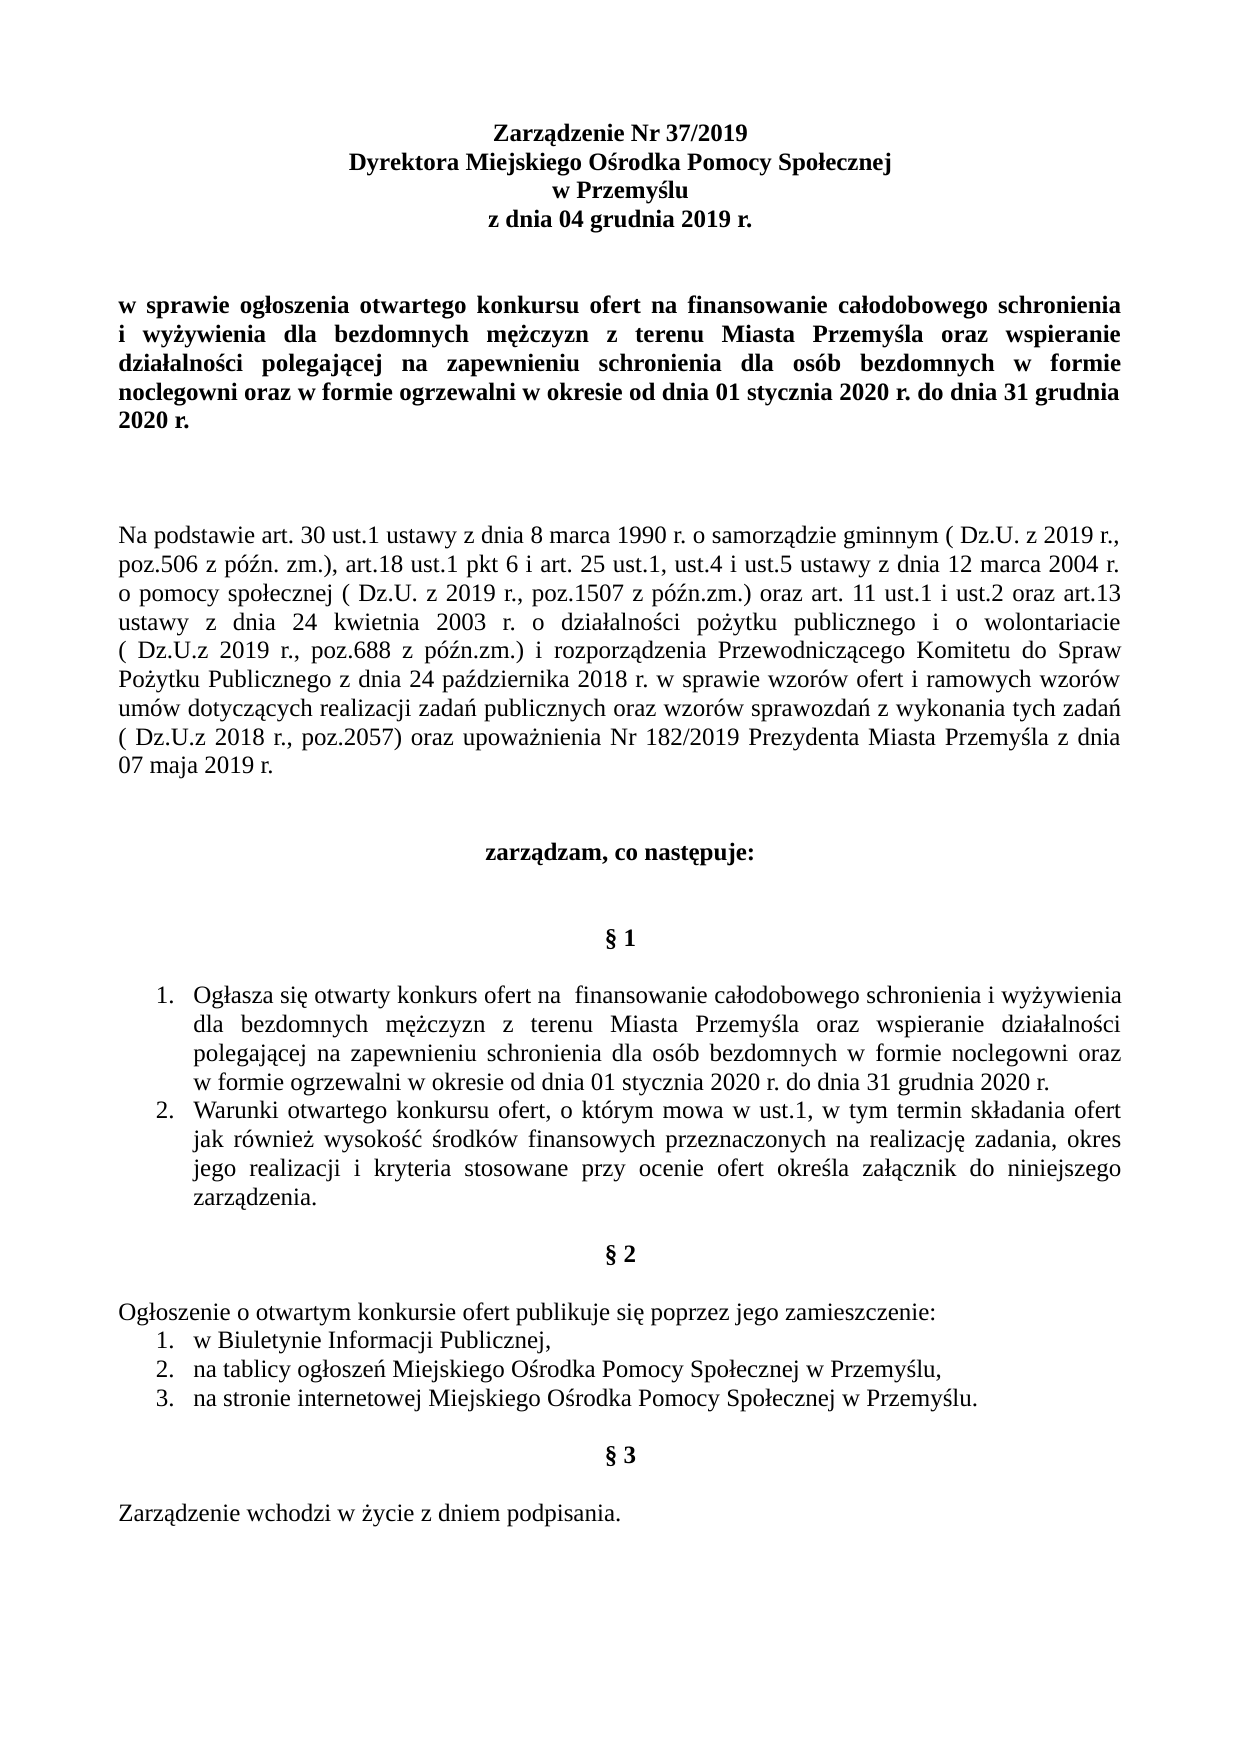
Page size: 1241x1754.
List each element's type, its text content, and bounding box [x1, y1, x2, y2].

text w Przemyślu [118, 176, 1122, 204]
list na stronie internetowej Miejskiego Ośrodka Pomocy Społecznej w Przemyślu. [156, 1383, 1122, 1412]
text zarządzam, co następuje: [118, 837, 1122, 866]
text Zarządzenie wchodzi w życie z dniem podpisania. [118, 1498, 1122, 1527]
text § 2 [118, 1239, 1122, 1268]
list w Biuletynie Informacji Publicznej, [156, 1326, 1122, 1354]
text § 3 [118, 1441, 1122, 1469]
text w sprawie ogłoszenia otwartego konkursu ofert na finansowanie całodobowego schronienia i wyżywienia dla bezdomnych mężczyzn z terenu Miasta Przemyśla oraz wspieranie działalności polegającej na zapewnieniu schronienia dla osób bezdomnych w formie noclegowni oraz w formie ogrzewalni w okresie od dnia 01 stycznia 2020 r. do dnia 31 grudnia 2020 r. [118, 291, 1122, 434]
text Dyrektora Miejskiego Ośrodka Pomocy Społecznej [118, 147, 1122, 176]
text z dnia 04 grudnia 2019 r. [118, 204, 1122, 233]
text Na podstawie art. 30 ust.1 ustawy z dnia 8 marca 1990 r. o samorządzie gminnym ( Dz.U. z 2019 r., poz.506 z późn. zm.), art.18 ust.1 pkt 6 i art. 25 ust.1, ust.4 i ust.5 ustawy z dnia 12 marca 2004 r. o pomocy społecznej ( Dz.U. z 2019 r., poz.1507 z późn.zm.) oraz art. 11 ust.1 i ust.2 oraz art.13 ustawy z dnia 24 kwietnia 2003 r. o działalności pożytku publicznego i o wolontariacie ( Dz.U.z 2019 r., poz.688 z późn.zm.) i rozporządzenia Przewodniczącego Komitetu do Spraw Pożytku Publicznego z dnia 24 października 2018 r. w sprawie wzorów ofert i ramowych wzorów umów dotyczących realizacji zadań publicznych oraz wzorów sprawozdań z wykonania tych zadań ( Dz.U.z 2018 r., poz.2057) oraz upoważnienia Nr 182/2019 Prezydenta Miasta Przemyśla z dnia 07 maja 2019 r. [118, 521, 1122, 779]
list Warunki otwartego konkursu ofert, o którym mowa w ust.1, w tym termin składania ofert jak również wysokość środków finansowych przeznaczonych na realizację zadania, okres jego realizacji i kryteria stosowane przy ocenie ofert określa załącznik do niniejszego zarządzenia. [156, 1096, 1122, 1211]
text § 1 [118, 923, 1122, 952]
text Zarządzenie Nr 37/2019 [118, 118, 1122, 147]
list Ogłasza się otwarty konkurs ofert na finansowanie całodobowego schronienia i wyżywienia dla bezdomnych mężczyzn z terenu Miasta Przemyśla oraz wspieranie działalności polegającej na zapewnieniu schronienia dla osób bezdomnych w formie noclegowni oraz w formie ogrzewalni w okresie od dnia 01 stycznia 2020 r. do dnia 31 grudnia 2020 r. [156, 981, 1122, 1096]
text Ogłoszenie o otwartym konkursie ofert publikuje się poprzez jego zamieszczenie: [118, 1297, 1122, 1326]
list na tablicy ogłoszeń Miejskiego Ośrodka Pomocy Społecznej w Przemyślu, [156, 1354, 1122, 1383]
